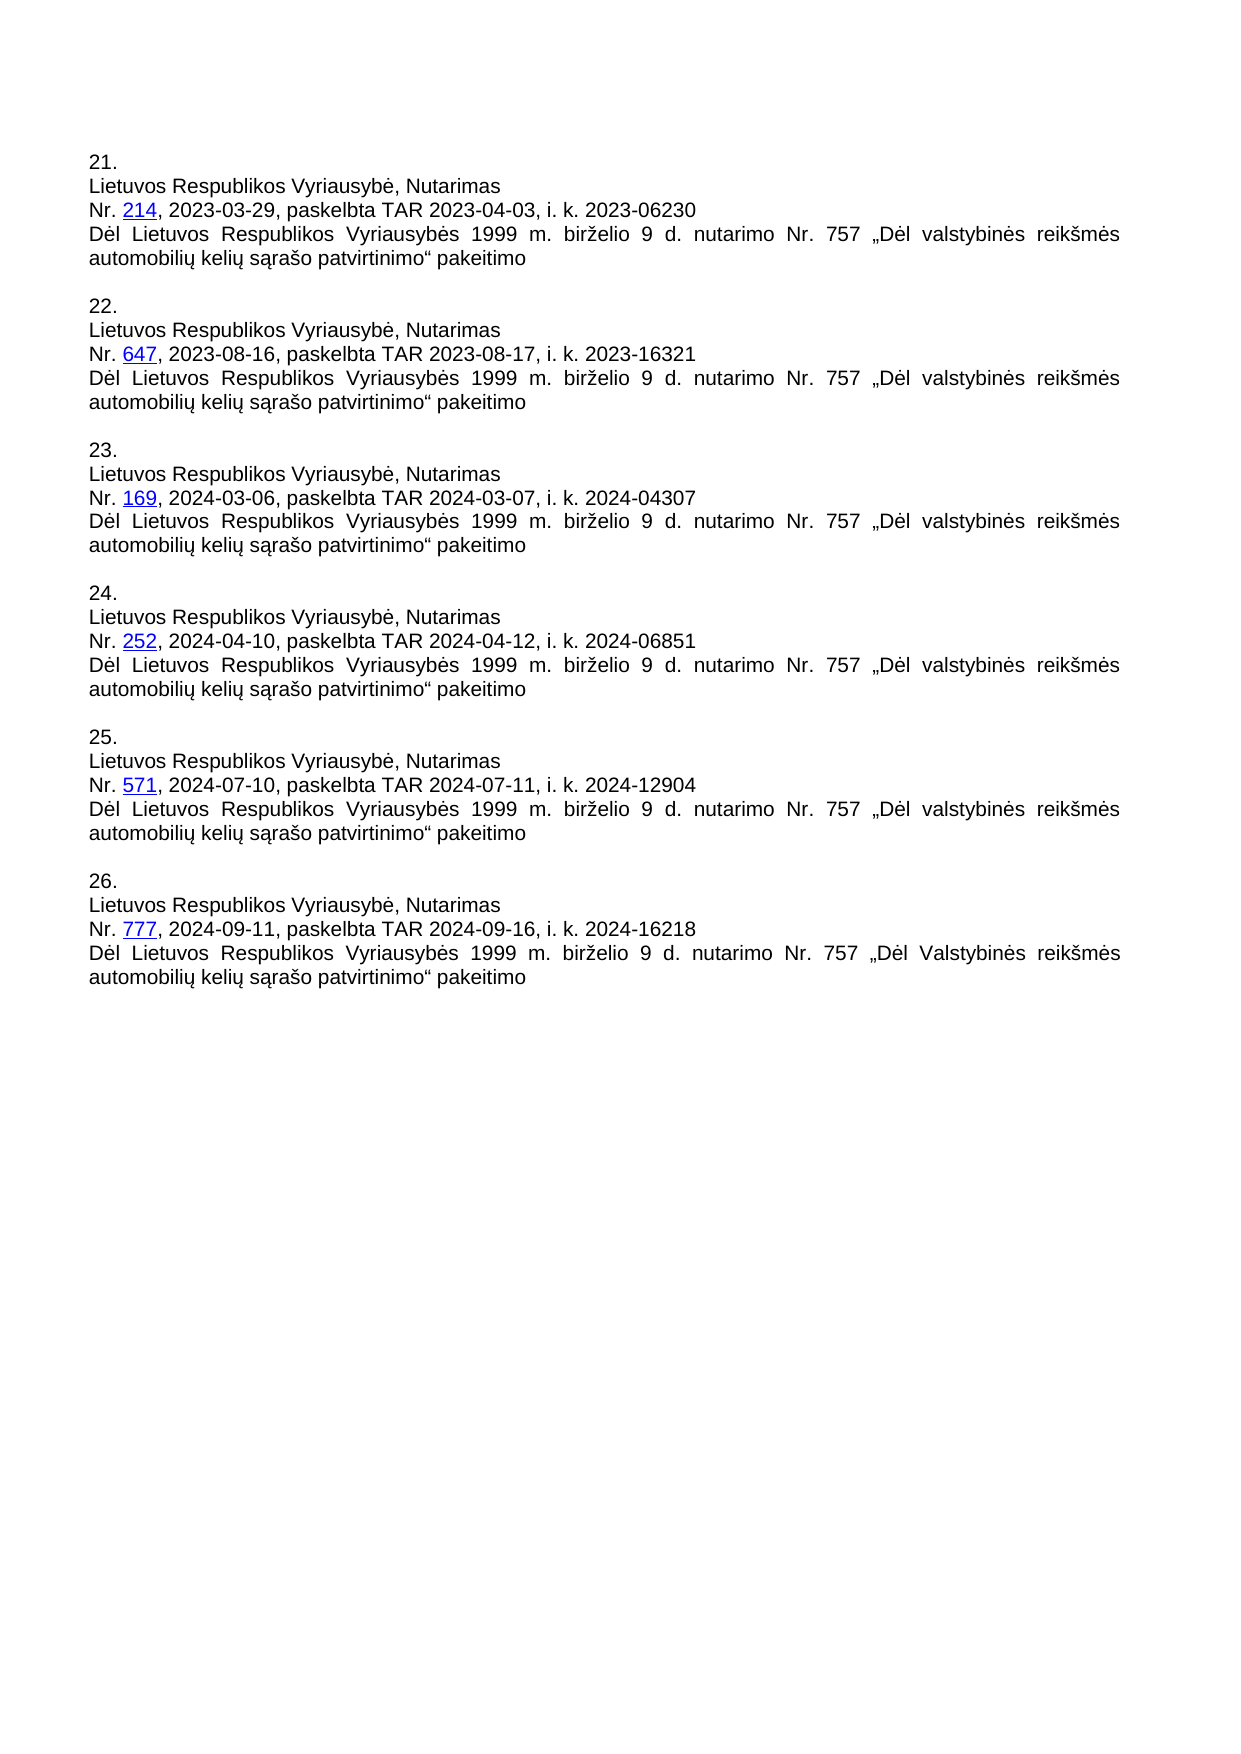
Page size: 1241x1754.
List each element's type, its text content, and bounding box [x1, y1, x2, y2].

text Lietuvos Respublikos Vyriausybė, Nutarimas [89, 893, 1121, 917]
text Nr. 252, 2024-04-10, paskelbta TAR 2024-04-12, i. k. 2024-06851 [89, 629, 1121, 653]
text Lietuvos Respublikos Vyriausybė, Nutarimas [89, 174, 1121, 198]
text Lietuvos Respublikos Vyriausybė, Nutarimas [89, 461, 1121, 485]
text 26. [89, 869, 1121, 893]
text 25. [89, 725, 1121, 749]
text Dėl Lietuvos Respublikos Vyriausybės 1999 m. birželio 9 d. nutarimo Nr. 757 „Dėl Valstybinės reikšmės automobilių kelių sąrašo patvirtinimo“ pakeitimo [89, 941, 1121, 988]
text Dėl Lietuvos Respublikos Vyriausybės 1999 m. birželio 9 d. nutarimo Nr. 757 „Dėl valstybinės reikšmės automobilių kelių sąrašo patvirtinimo“ pakeitimo [89, 366, 1121, 413]
text Dėl Lietuvos Respublikos Vyriausybės 1999 m. birželio 9 d. nutarimo Nr. 757 „Dėl valstybinės reikšmės automobilių kelių sąrašo patvirtinimo“ pakeitimo [89, 797, 1121, 845]
text Nr. 647, 2023-08-16, paskelbta TAR 2023-08-17, i. k. 2023-16321 [89, 342, 1121, 366]
text Lietuvos Respublikos Vyriausybė, Nutarimas [89, 318, 1121, 342]
text Nr. 214, 2023-03-29, paskelbta TAR 2023-04-03, i. k. 2023-06230 [89, 198, 1121, 222]
text 23. [89, 437, 1121, 461]
text Nr. 571, 2024-07-10, paskelbta TAR 2024-07-11, i. k. 2024-12904 [89, 773, 1121, 797]
text Dėl Lietuvos Respublikos Vyriausybės 1999 m. birželio 9 d. nutarimo Nr. 757 „Dėl valstybinės reikšmės automobilių kelių sąrašo patvirtinimo“ pakeitimo [89, 222, 1121, 270]
text 21. [89, 150, 1121, 174]
text 24. [89, 581, 1121, 605]
text Dėl Lietuvos Respublikos Vyriausybės 1999 m. birželio 9 d. nutarimo Nr. 757 „Dėl valstybinės reikšmės automobilių kelių sąrašo patvirtinimo“ pakeitimo [89, 653, 1121, 701]
text Nr. 777, 2024-09-11, paskelbta TAR 2024-09-16, i. k. 2024-16218 [89, 917, 1121, 941]
text 22. [89, 294, 1121, 318]
text Dėl Lietuvos Respublikos Vyriausybės 1999 m. birželio 9 d. nutarimo Nr. 757 „Dėl valstybinės reikšmės automobilių kelių sąrašo patvirtinimo“ pakeitimo [89, 509, 1121, 557]
text Lietuvos Respublikos Vyriausybė, Nutarimas [89, 749, 1121, 773]
text Lietuvos Respublikos Vyriausybė, Nutarimas [89, 605, 1121, 629]
text Nr. 169, 2024-03-06, paskelbta TAR 2024-03-07, i. k. 2024-04307 [89, 485, 1121, 509]
